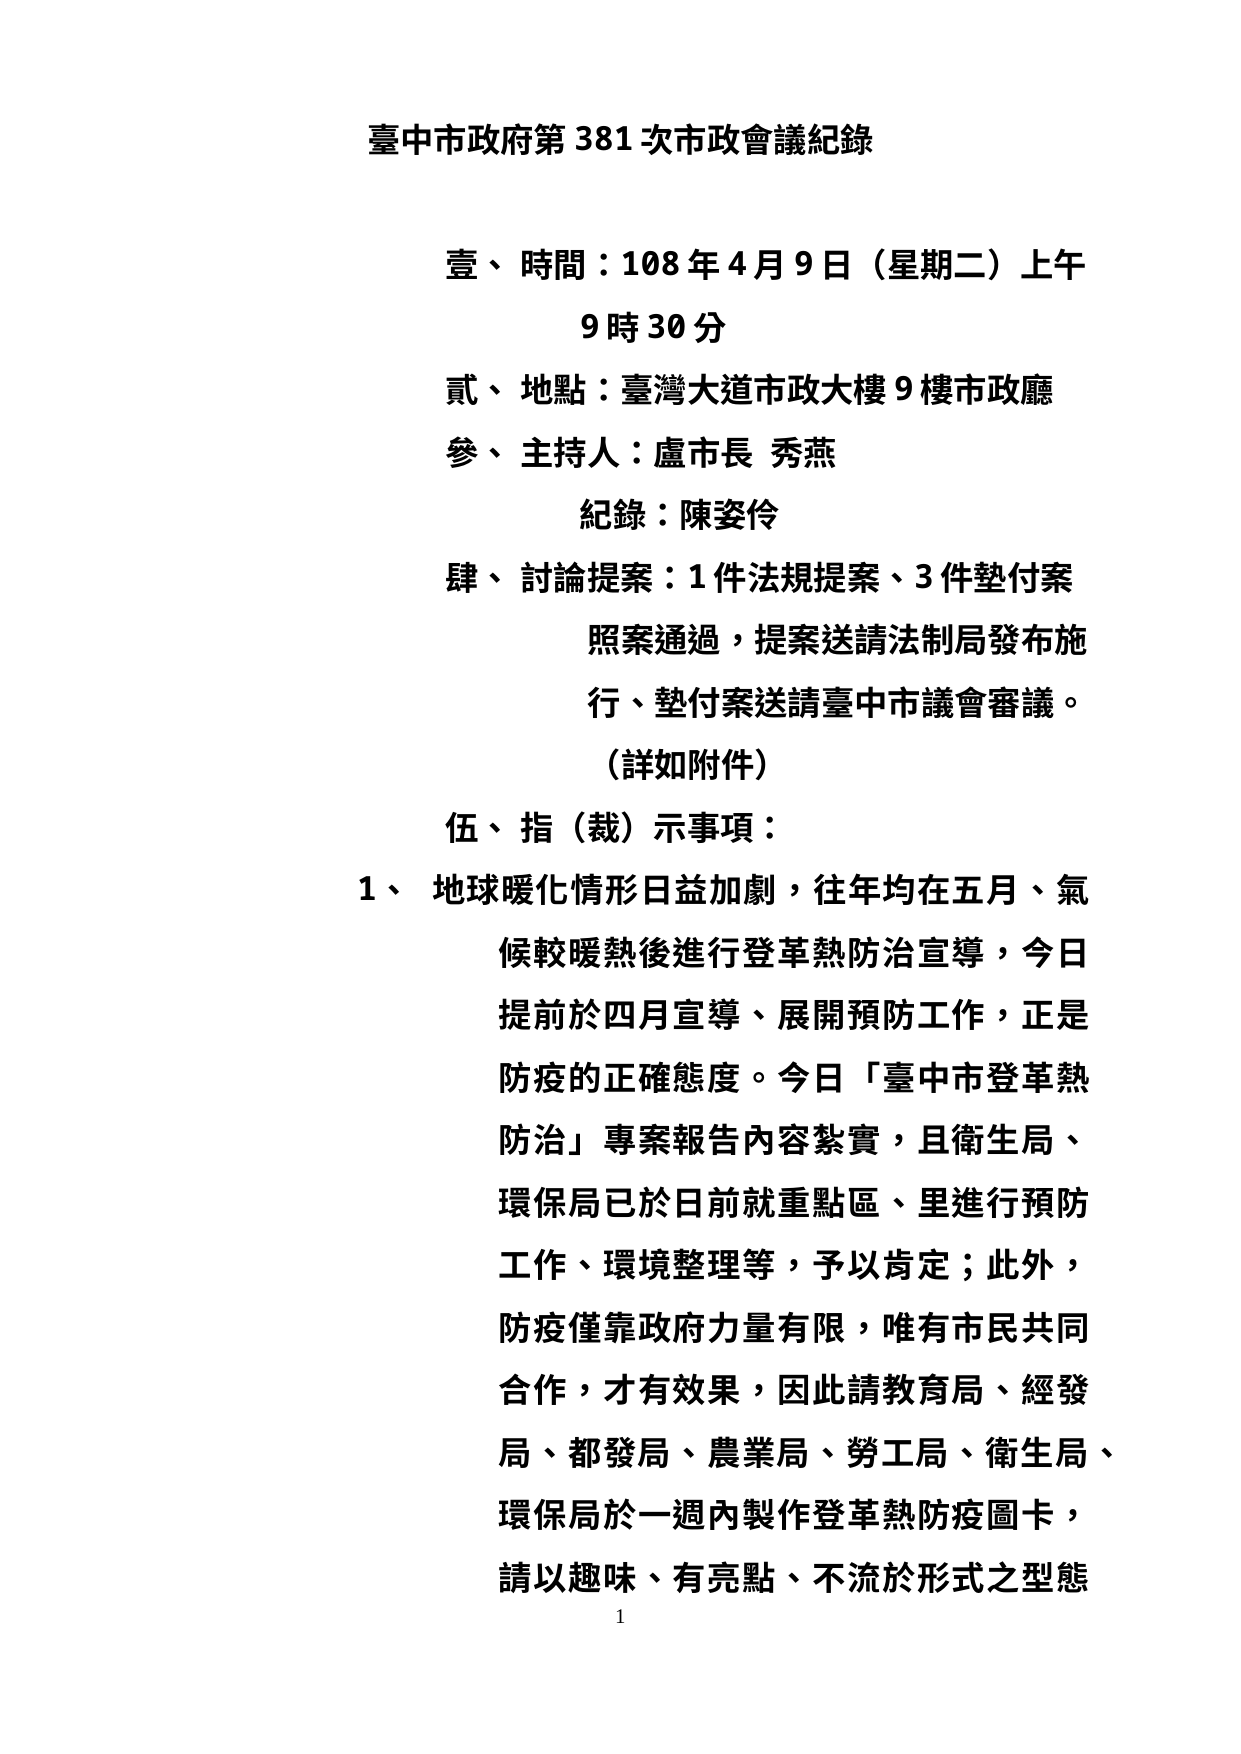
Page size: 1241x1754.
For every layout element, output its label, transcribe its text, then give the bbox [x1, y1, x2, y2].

list 指（裁）示事項： [445, 784, 1090, 846]
list 地點：臺灣大道市政大樓9樓市政廳 [445, 346, 1090, 409]
list 時間：108年4月9日（星期二）上午9時30分 [445, 221, 1090, 346]
text 臺中市政府第381次市政會議紀錄 [150, 96, 1090, 159]
list 地球暖化情形日益加劇，往年均在五月、氣候較暖熱後進行登革熱防治宣導，今日提前於四月宣導、展開預防工作，正是防疫的正確態度。今日「臺中市登革熱防治」專案報告內容紮實，且衛生局、環保局已於日前就重點區、里進行預防工作、環境整理等，予以肯定；此外，防疫僅靠政府力量有限，唯有市民共同合作，才有效果，因此請教育局、經發局、都發局、農業局、勞工局、衛生局、環保局於一週內製作登革熱防疫圖卡，請以趣味、有亮點、不流於形式之型態設計，透過不同系統積極轉傳，加強落實權管場域的清潔維護，尤其現今為智慧時代，各種通訊軟體充斥，透過此方式宣導便利又快速，更易使登革熱防疫工作落實於市民生活。 (辦理機關：教育局、經濟發展局、都市發展局、農業局、勞工局、衛生局、環境保護局) [357, 846, 1090, 1596]
list 討論提案：1件法規提案、3件墊付案照案通過，提案送請法制局發布施行、墊付案送請臺中市議會審議。（詳如附件） [445, 534, 1090, 784]
list 主持人：盧市長 秀燕 紀錄：陳姿伶 [445, 409, 1090, 534]
